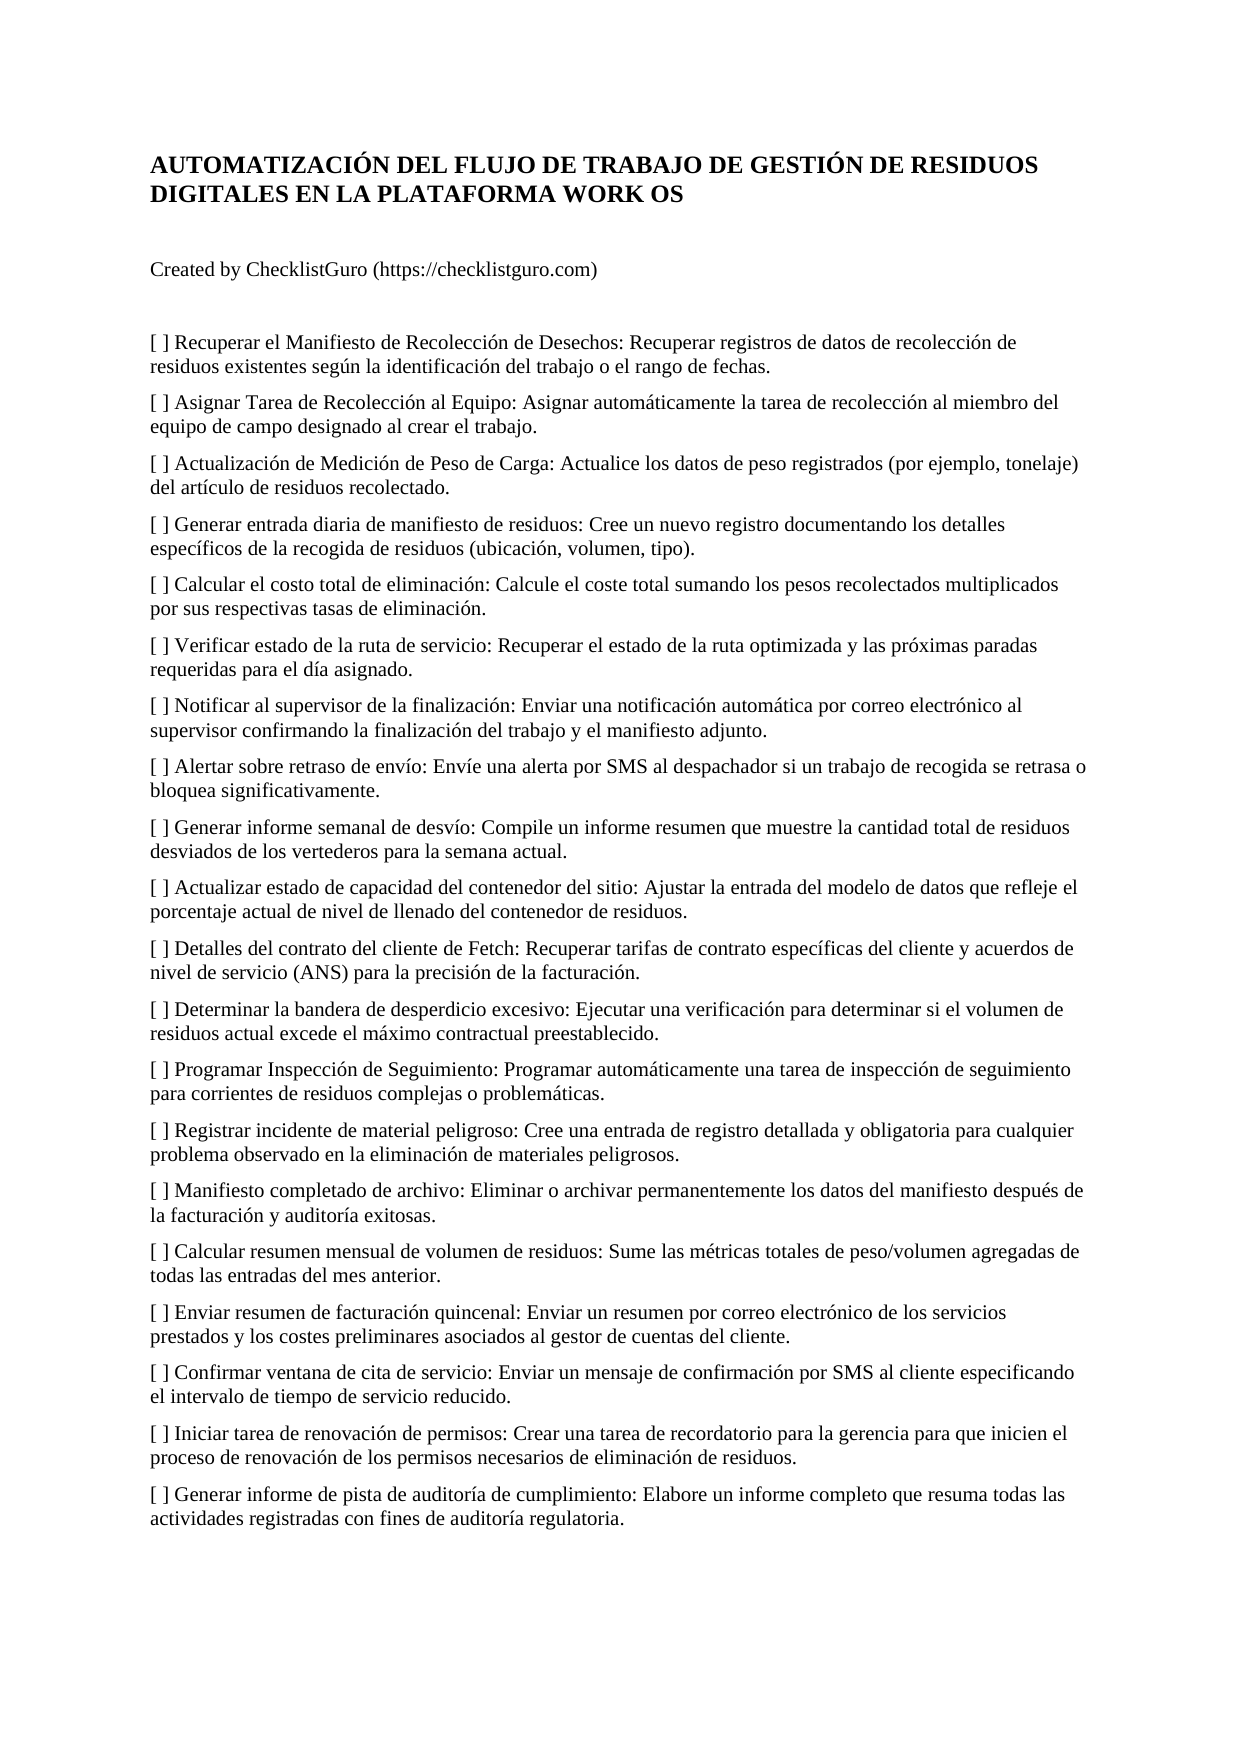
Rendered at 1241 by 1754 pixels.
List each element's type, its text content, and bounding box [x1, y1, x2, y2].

text [ ] Iniciar tarea de renovación de permisos: Crear una tarea de recordatorio para la gerencia para que inicien el proceso de renovación de los permisos necesarios de eliminación de residuos. [150, 1421, 1090, 1469]
text [ ] Notificar al supervisor de la finalización: Enviar una notificación automática por correo electrónico al supervisor confirmando la finalización del trabajo y el manifiesto adjunto. [150, 693, 1090, 742]
text Created by ChecklistGuro (https://checklistguro.com) [150, 257, 1090, 281]
text [ ] Registrar incidente de material peligroso: Cree una entrada de registro detallada y obligatoria para cualquier problema observado en la eliminación de materiales peligrosos. [150, 1118, 1090, 1166]
text [ ] Verificar estado de la ruta de servicio: Recuperar el estado de la ruta optimizada y las próximas paradas requeridas para el día asignado. [150, 633, 1090, 681]
text [ ] Recuperar el Manifiesto de Recolección de Desechos: Recuperar registros de datos de recolección de residuos existentes según la identificación del trabajo o el rango de fechas. [150, 330, 1090, 378]
text AUTOMATIZACIÓN DEL FLUJO DE TRABAJO DE GESTIÓN DE RESIDUOS DIGITALES EN LA PLATAFORMA WORK OS [150, 150, 1090, 207]
text [ ] Confirmar ventana de cita de servicio: Enviar un mensaje de confirmación por SMS al cliente especificando el intervalo de tiempo de servicio reducido. [150, 1360, 1090, 1408]
text [ ] Detalles del contrato del cliente de Fetch: Recuperar tarifas de contrato específicas del cliente y acuerdos de nivel de servicio (ANS) para la precisión de la facturación. [150, 936, 1090, 984]
text [ ] Actualizar estado de capacidad del contenedor del sitio: Ajustar la entrada del modelo de datos que refleje el porcentaje actual de nivel de llenado del contenedor de residuos. [150, 875, 1090, 923]
text [ ] Manifiesto completado de archivo: Eliminar o archivar permanentemente los datos del manifiesto después de la facturación y auditoría exitosas. [150, 1178, 1090, 1227]
text [ ] Generar informe de pista de auditoría de cumplimiento: Elabore un informe completo que resuma todas las actividades registradas con fines de auditoría regulatoria. [150, 1482, 1090, 1530]
text [ ] Programar Inspección de Seguimiento: Programar automáticamente una tarea de inspección de seguimiento para corrientes de residuos complejas o problemáticas. [150, 1057, 1090, 1105]
text [ ] Generar informe semanal de desvío: Compile un informe resumen que muestre la cantidad total de residuos desviados de los vertederos para la semana actual. [150, 815, 1090, 863]
text [ ] Asignar Tarea de Recolección al Equipo: Asignar automáticamente la tarea de recolección al miembro del equipo de campo designado al crear el trabajo. [150, 390, 1090, 438]
text [ ] Calcular el costo total de eliminación: Calcule el coste total sumando los pesos recolectados multiplicados por sus respectivas tasas de eliminación. [150, 572, 1090, 620]
text [ ] Determinar la bandera de desperdicio excesivo: Ejecutar una verificación para determinar si el volumen de residuos actual excede el máximo contractual preestablecido. [150, 997, 1090, 1045]
text [ ] Generar entrada diaria de manifiesto de residuos: Cree un nuevo registro documentando los detalles específicos de la recogida de residuos (ubicación, volumen, tipo). [150, 512, 1090, 560]
text [ ] Alertar sobre retraso de envío: Envíe una alerta por SMS al despachador si un trabajo de recogida se retrasa o bloquea significativamente. [150, 754, 1090, 802]
text [ ] Actualización de Medición de Peso de Carga: Actualice los datos de peso registrados (por ejemplo, tonelaje) del artículo de residuos recolectado. [150, 451, 1090, 499]
text [ ] Calcular resumen mensual de volumen de residuos: Sume las métricas totales de peso/volumen agregadas de todas las entradas del mes anterior. [150, 1239, 1090, 1287]
text [ ] Enviar resumen de facturación quincenal: Enviar un resumen por correo electrónico de los servicios prestados y los costes preliminares asociados al gestor de cuentas del cliente. [150, 1300, 1090, 1348]
